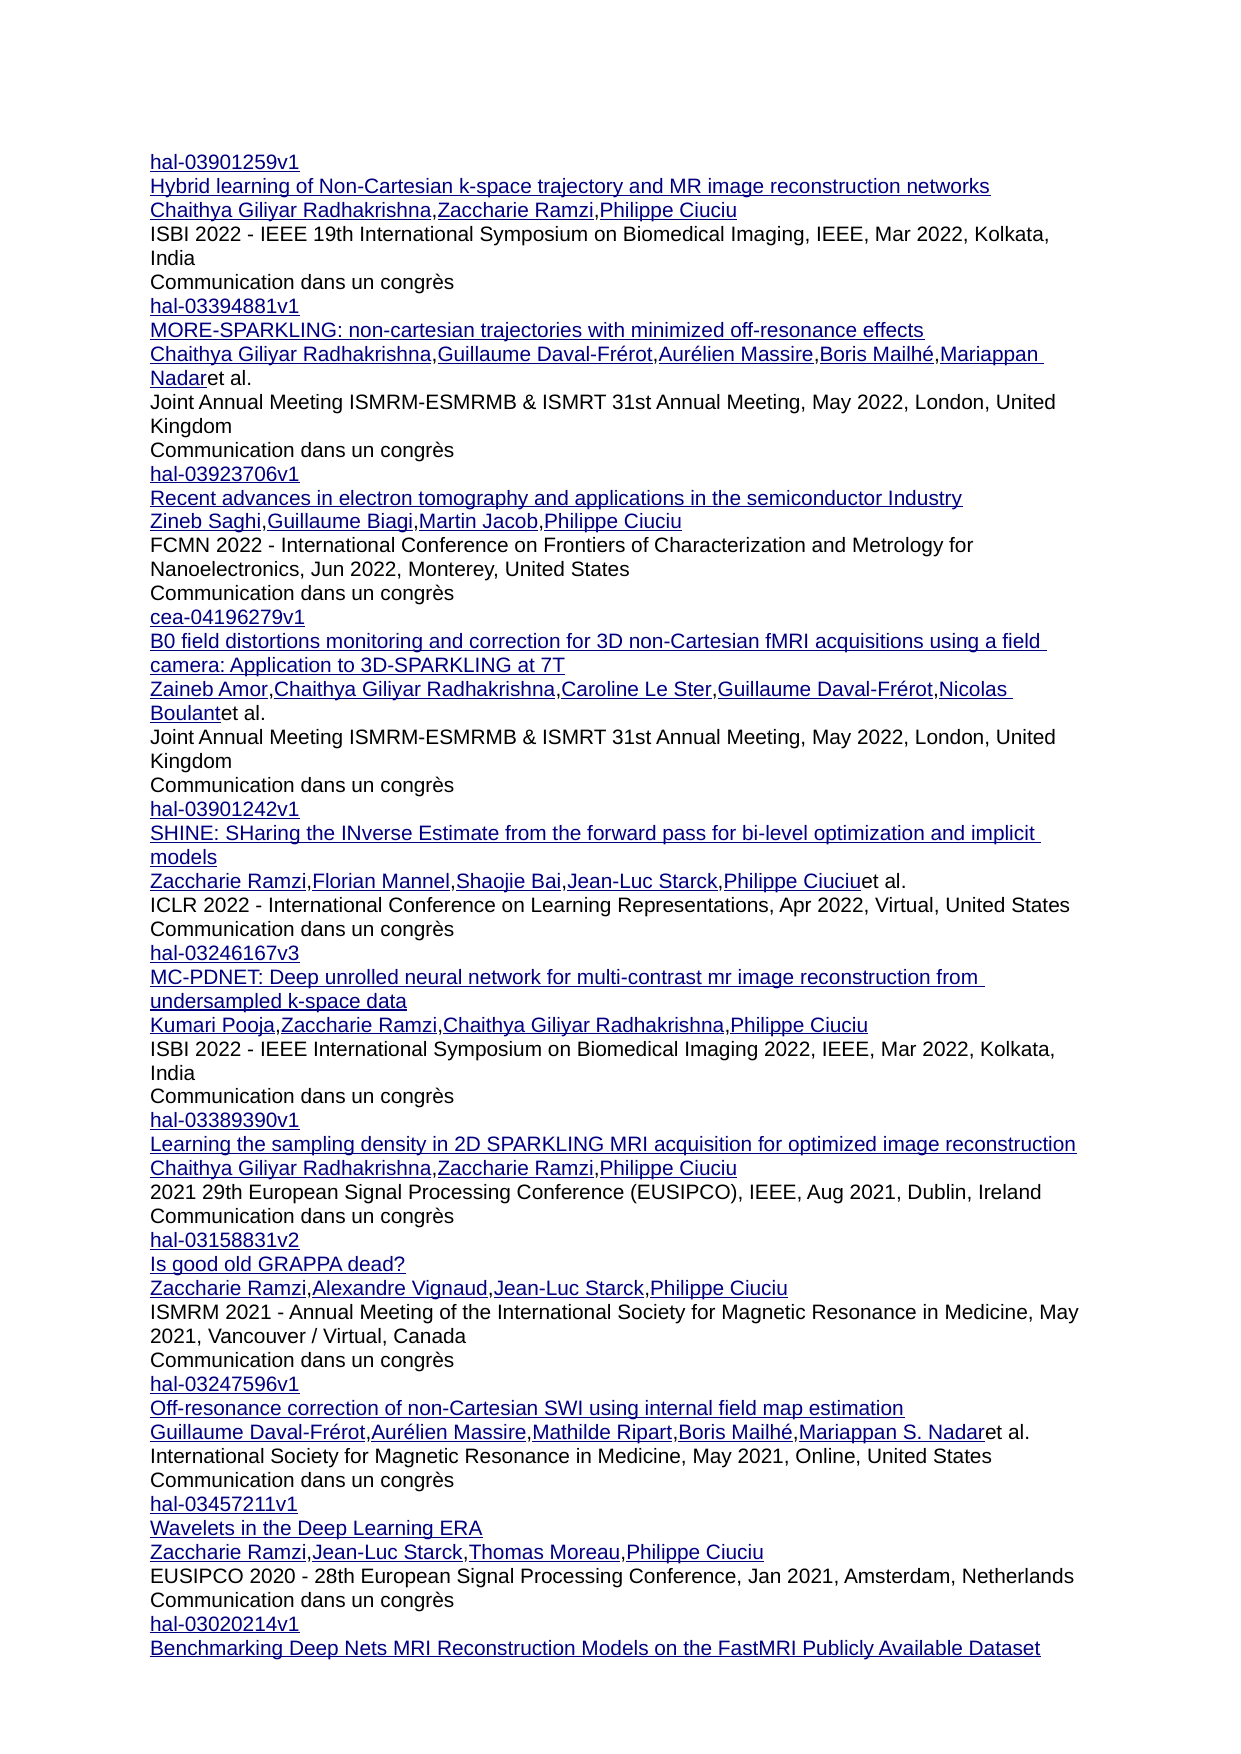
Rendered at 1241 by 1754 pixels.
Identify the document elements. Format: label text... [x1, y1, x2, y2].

table_cell MORE-SPARKLING: non-cartesian trajectories with minimized off-resonance effects Chaithya Giliyar Radhakrishna,Guillaume Daval-Frérot,Aurélien Massire,Boris Mailhé,Mariappan Nadaret al. Joint Annual Meeting ISMRM-ESMRMB & ISMRT 31st Annual Meeting, May 2022, London, United Kingdom Communication dans un congrès hal-03923706v1 [150, 318, 1090, 485]
table_cell MC-PDNET: Deep unrolled neural network for multi-contrast mr image reconstruction from undersampled k-space data Kumari Pooja,Zaccharie Ramzi,Chaithya Giliyar Radhakrishna,Philippe Ciuciu ISBI 2022 - IEEE International Symposium on Biomedical Imaging 2022, IEEE, Mar 2022, Kolkata, India Communication dans un congrès hal-03389390v1 [150, 965, 1090, 1132]
table_cell Is good old GRAPPA dead? Zaccharie Ramzi,Alexandre Vignaud,Jean-Luc Starck,Philippe Ciuciu ISMRM 2021 - Annual Meeting of the International Society for Magnetic Resonance in Medicine, May 2021, Vancouver / Virtual, Canada Communication dans un congrès hal-03247596v1 [150, 1252, 1090, 1396]
table_cell Off-resonance correction of non-Cartesian SWI using internal field map estimation Guillaume Daval-Frérot,Aurélien Massire,Mathilde Ripart,Boris Mailhé,Mariappan S. Nadaret al. International Society for Magnetic Resonance in Medicine, May 2021, Online, United States Communication dans un congrès hal-03457211v1 [150, 1396, 1090, 1516]
table_cell hal-03901259v1 [150, 150, 1090, 174]
table_cell Recent advances in electron tomography and applications in the semiconductor Industry Zineb Saghi,Guillaume Biagi,Martin Jacob,Philippe Ciuciu FCMN 2022 - International Conference on Frontiers of Characterization and Metrology for Nanoelectronics, Jun 2022, Monterey, United States Communication dans un congrès cea-04196279v1 [150, 485, 1090, 629]
table_cell Hybrid learning of Non-Cartesian k-space trajectory and MR image reconstruction networks Chaithya Giliyar Radhakrishna,Zaccharie Ramzi,Philippe Ciuciu ISBI 2022 - IEEE 19th International Symposium on Biomedical Imaging, IEEE, Mar 2022, Kolkata, India Communication dans un congrès hal-03394881v1 [150, 174, 1090, 318]
table_cell B0 field distortions monitoring and correction for 3D non-Cartesian fMRI acquisitions using a field camera: Application to 3D-SPARKLING at 7T Zaineb Amor,Chaithya Giliyar Radhakrishna,Caroline Le Ster,Guillaume Daval-Frérot,Nicolas Boulantet al. Joint Annual Meeting ISMRM-ESMRMB & ISMRT 31st Annual Meeting, May 2022, London, United Kingdom Communication dans un congrès hal-03901242v1 [150, 629, 1090, 821]
table_cell Learning the sampling density in 2D SPARKLING MRI acquisition for optimized image reconstruction Chaithya Giliyar Radhakrishna,Zaccharie Ramzi,Philippe Ciuciu 2021 29th European Signal Processing Conference (EUSIPCO), IEEE, Aug 2021, Dublin, Ireland Communication dans un congrès hal-03158831v2 [150, 1132, 1090, 1252]
table_cell Wavelets in the Deep Learning ERA Zaccharie Ramzi,Jean-Luc Starck,Thomas Moreau,Philippe Ciuciu EUSIPCO 2020 - 28th European Signal Processing Conference, Jan 2021, Amsterdam, Netherlands Communication dans un congrès hal-03020214v1 [150, 1516, 1090, 1635]
table_cell Benchmarking Deep Nets MRI Reconstruction Models on the FastMRI Publicly Available Dataset [150, 1635, 1090, 1659]
table_cell SHINE: SHaring the INverse Estimate from the forward pass for bi-level optimization and implicit models Zaccharie Ramzi,Florian Mannel,Shaojie Bai,Jean-Luc Starck,Philippe Ciuciuet al. ICLR 2022 - International Conference on Learning Representations, Apr 2022, Virtual, United States Communication dans un congrès hal-03246167v3 [150, 821, 1090, 964]
